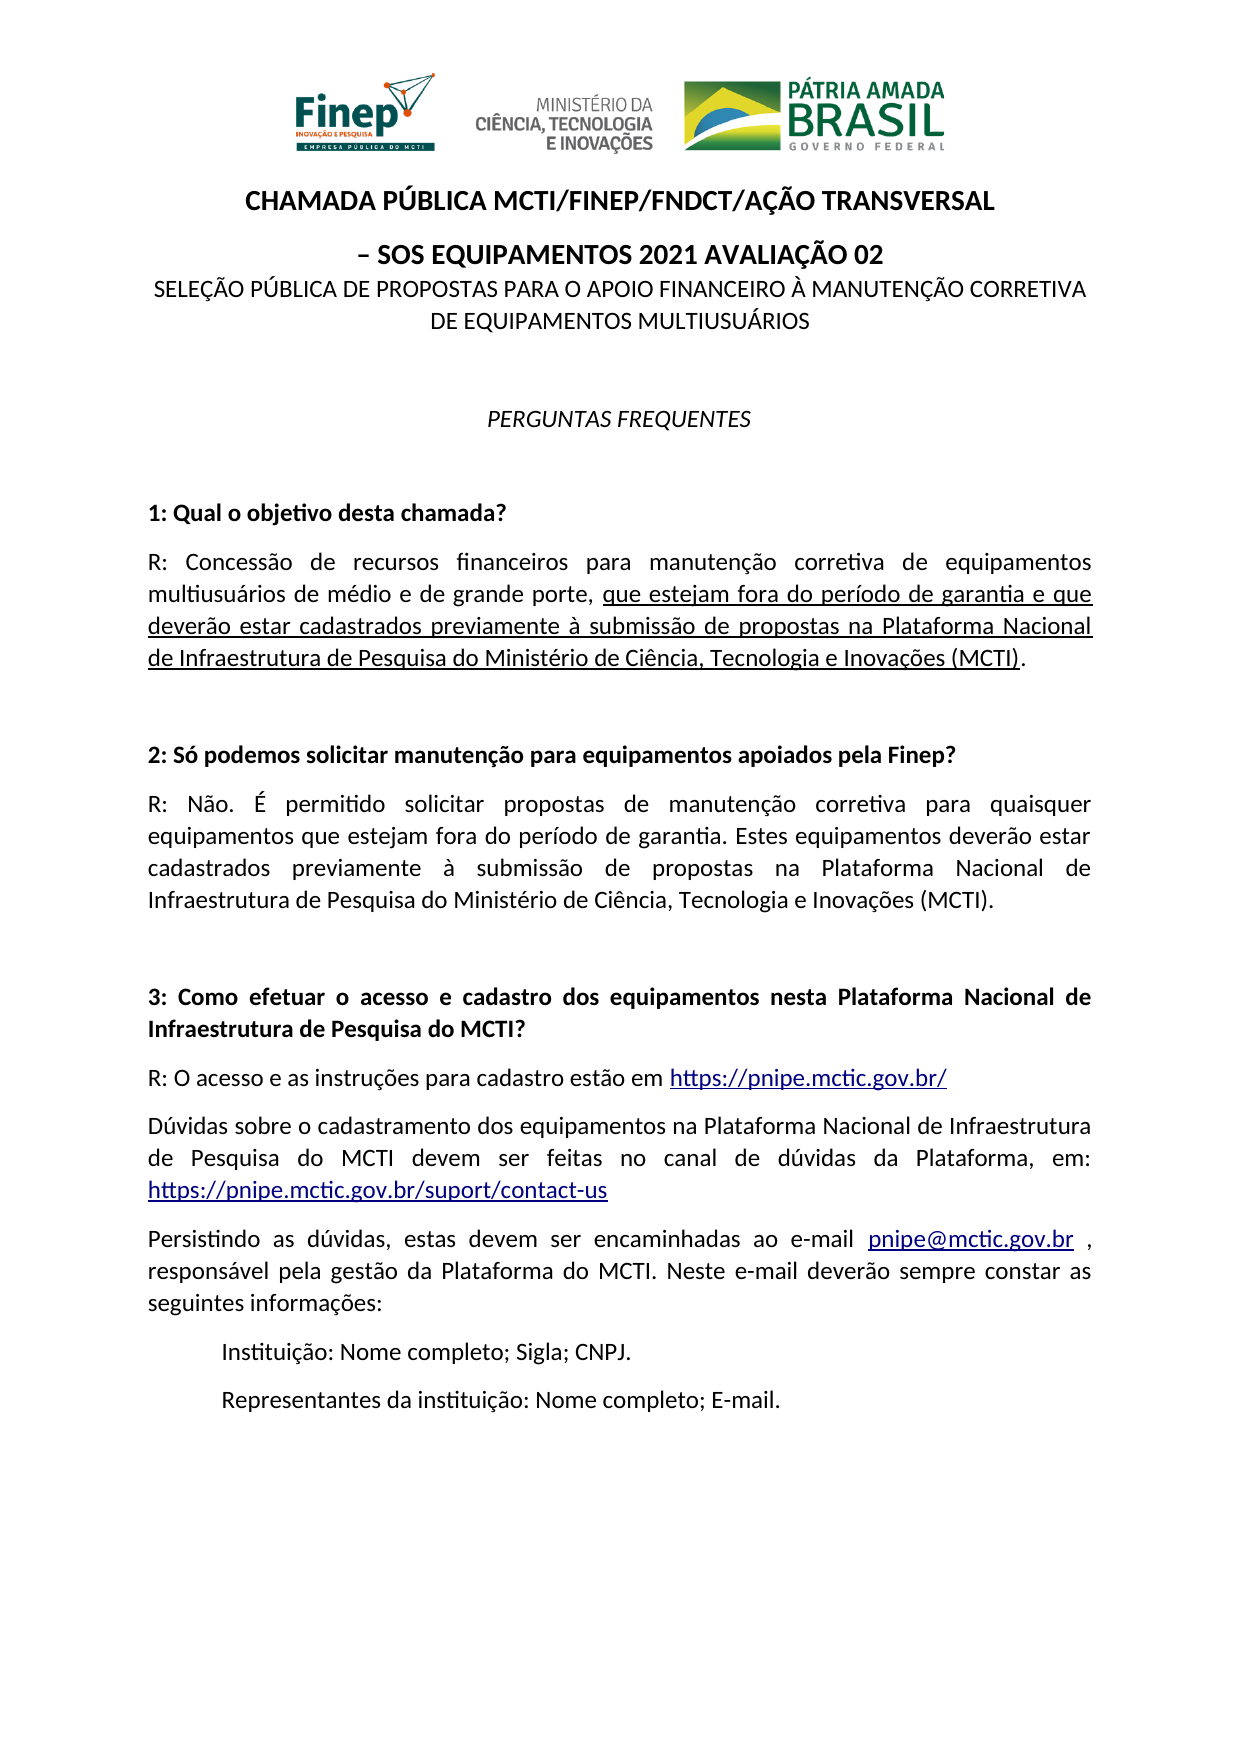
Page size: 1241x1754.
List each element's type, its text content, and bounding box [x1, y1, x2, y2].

text de Infraestrutura de Pesquisa do Ministério de Ciência, Tecnologia e Inovações (MCTI). [148, 638, 1092, 672]
text SELEÇÃO PÚBLICA DE PROPOSTAS PARA O APOIO FINANCEIRO À MANUTENÇÃO CORRETIVA DE EQUIPAMENTOS MULTIUSUÁRIOS [148, 273, 1092, 336]
text Instituição: Nome completo; Sigla; CNPJ. [221, 1336, 1092, 1366]
text Persistindo as dúvidas, estas devem ser encaminhadas ao e-mail pnipe@mctic.gov.br , responsável pela gestão da Plataforma do MCTI. Neste e-mail deverão sempre constar as seguintes informações: [148, 1223, 1092, 1317]
text 3: Como efetuar o acesso e cadastro dos equipamentos nesta Plataforma Nacional de Infraestrutura de Pesquisa do MCTI? [148, 981, 1092, 1044]
text R: O acesso e as instruções para cadastro estão em https://pnipe.mctic.gov.br/ [148, 1062, 1092, 1092]
text 1: Qual o objetivo desta chamada? [148, 497, 1092, 528]
text 2: Só podemos solicitar manutenção para equipamentos apoiados pela Finep? [148, 739, 1092, 770]
text Representantes da instituição: Nome completo; E-mail. [221, 1384, 1092, 1415]
text PERGUNTAS FREQUENTES [148, 403, 1092, 433]
text R: Concessão de recursos financeiros para manutenção corretiva de equipamentos multiusuários de médio e de grande porte, que estejam fora do período de garantia e que deverão estar cadastrados previamente à submissão de propostas na Plataforma Nacional [148, 546, 1092, 636]
text R: Não. É permitido solicitar propostas de manutenção corretiva para quaisquer equipamentos que estejam fora do período de garantia. Estes equipamentos deverão estar cadastrados previamente à submissão de propostas na Plataforma Nacional de Infraestrutura de Pesquisa do Ministério de Ciência, Tecnologia e Inovações (MCTI). [148, 788, 1092, 914]
text Dúvidas sobre o cadastramento dos equipamentos na Plataforma Nacional de Infraestrutura de Pesquisa do MCTI devem ser feitas no canal de dúvidas da Plataforma, em: https://pnipe.mctic.gov.br/suport/contact-us [148, 1110, 1092, 1205]
text CHAMADA PÚBLICA MCTI/FINEP/FNDCT/AÇÃO TRANSVERSAL [148, 182, 1092, 218]
text – SOS EQUIPAMENTOS 2021 AVALIAÇÃO 02 [148, 236, 1092, 272]
